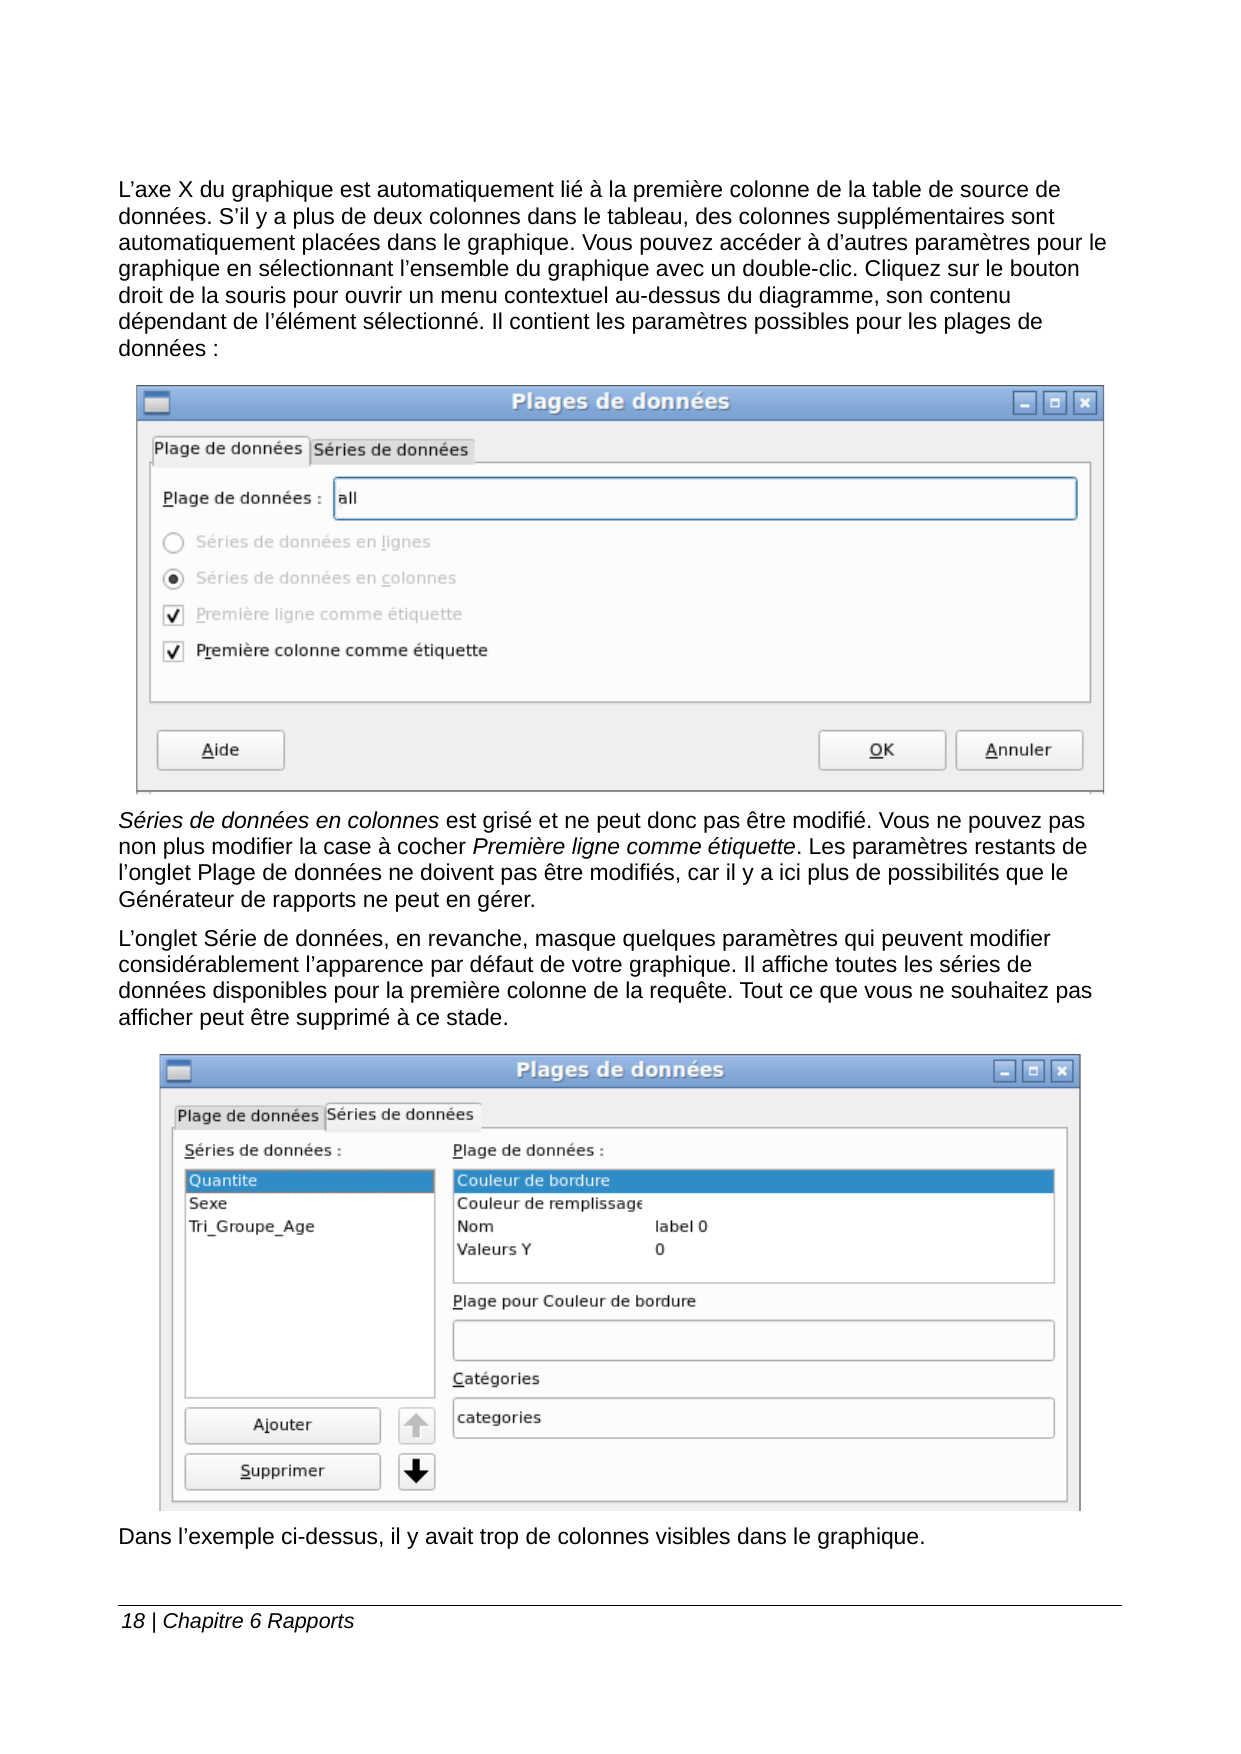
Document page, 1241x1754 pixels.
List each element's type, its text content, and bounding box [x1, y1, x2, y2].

text L’onglet Série de données, en revanche, masque quelques paramètres qui peuvent modifier considérablement l’apparence par défaut de votre graphique. Il affiche toutes les séries de données disponibles pour la première colonne de la requête. Tout ce que vous ne souhaitez pas afficher peut être supprimé à ce stade. [118, 924, 1122, 1030]
picture [159, 1054, 1081, 1511]
text Séries de données en colonnes est grisé et ne peut donc pas être modifié. Vous ne pouvez pas non plus modifier la case à cocher Première ligne comme étiquette. Les paramètres restants de l’onglet Plage de données ne doivent pas être modifiés, car il y a ici plus de possibilités que le Générateur de rapports ne peut en gérer. [118, 807, 1122, 912]
text L’axe X du graphique est automatiquement lié à la première colonne de la table de source de données. S’il y a plus de deux colonnes dans le tableau, des colonnes supplémentaires sont automatiquement placées dans le graphique. Vous pouvez accéder à d’autres paramètres pour le graphique en sélectionnant l’ensemble du graphique avec un double-clic. Cliquez sur le bouton droit de la souris pour ouvrir un menu contextuel au-dessus du diagramme, son contenu dépendant de l’élément sélectionné. Il contient les paramètres possibles pour les plages de données : [118, 176, 1122, 361]
text Dans l’exemple ci-dessus, il y avait trop de colonnes visibles dans le graphique. [118, 1523, 1122, 1549]
